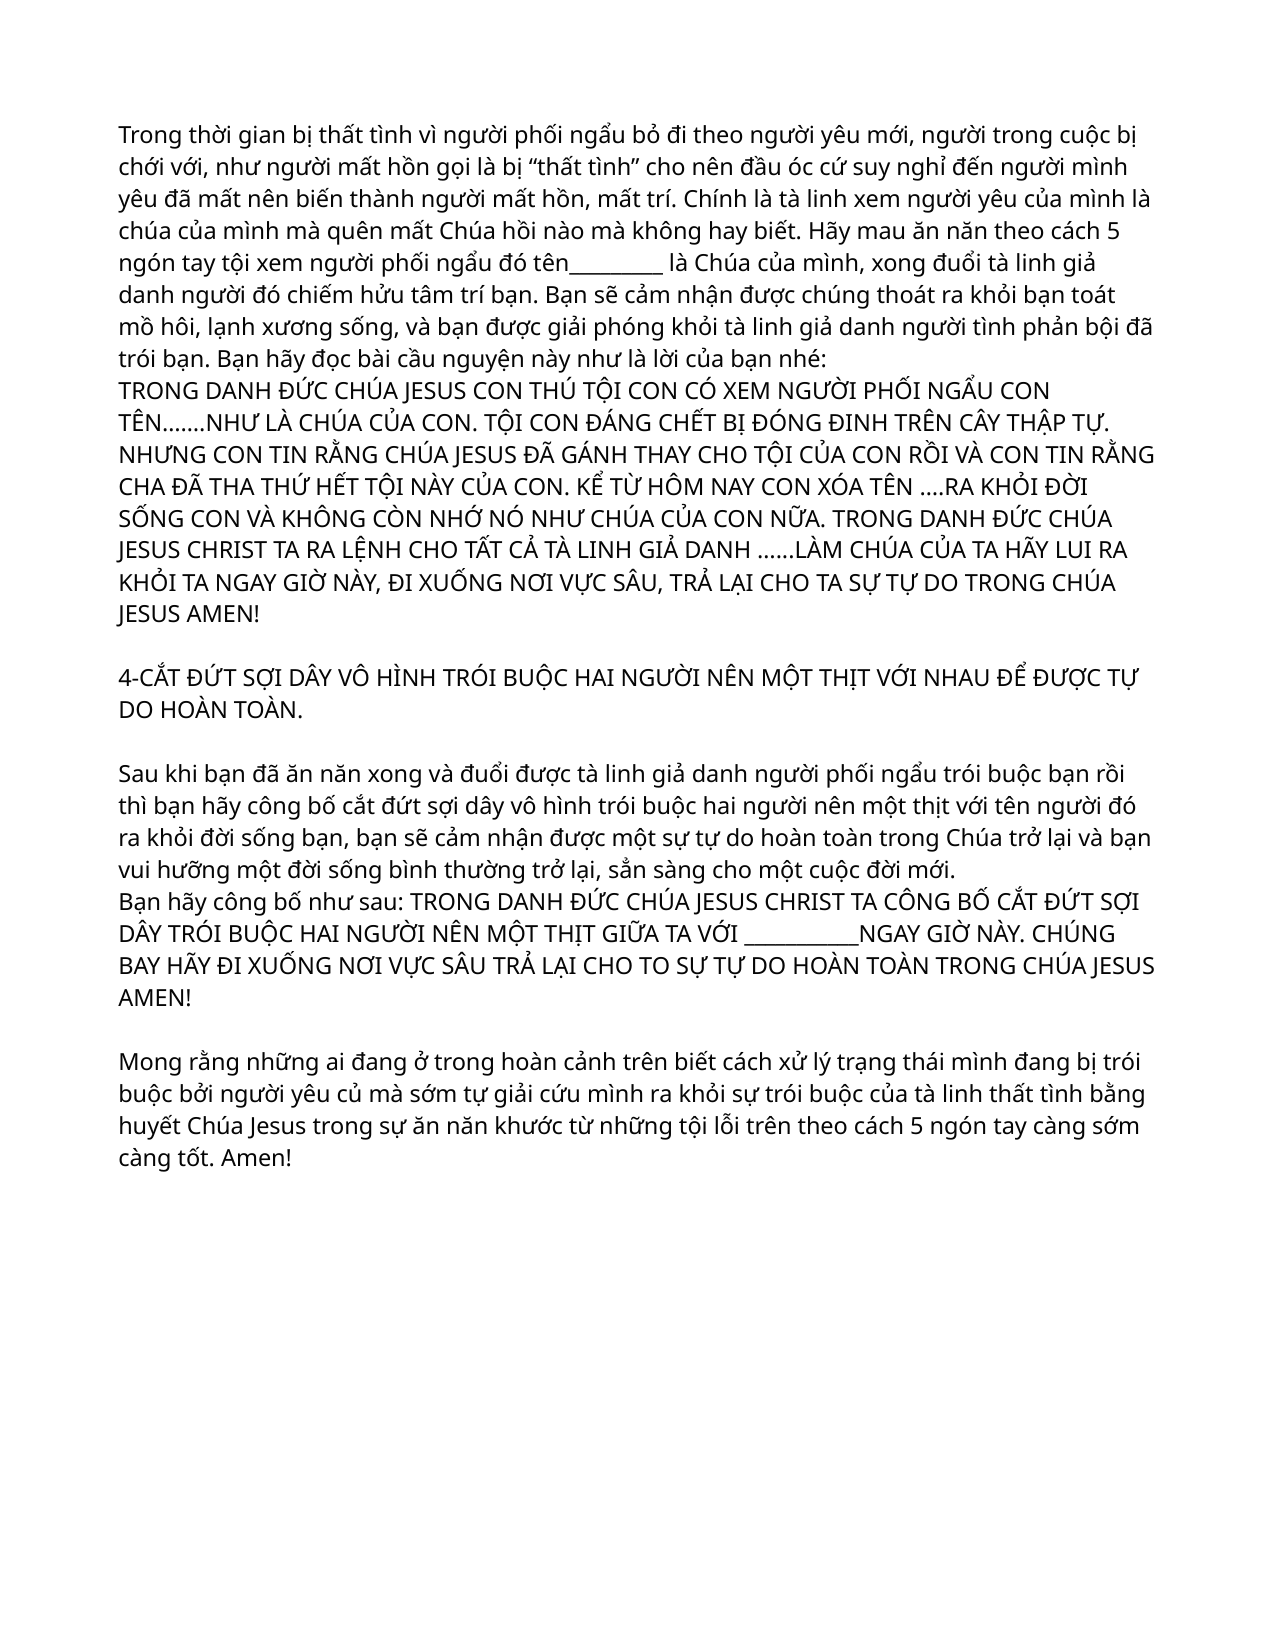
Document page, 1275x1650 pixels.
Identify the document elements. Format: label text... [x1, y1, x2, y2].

text Bạn hãy công bố như sau: TRONG DANH ĐỨC CHÚA JESUS CHRIST TA CÔNG BỐ CẮT ĐỨT SỢI DÂY TRÓI BUỘC HAI NGƯỜI NÊN MỘT THỊT GIỮA TA VỚI ___________NGAY GIỜ NÀY. CHÚNG BAY HÃY ĐI XUỐNG NƠI VỰC SÂU TRẢ LẠI CHO TO SỰ TỰ DO HOÀN TOÀN TRONG CHÚA JESUS AMEN! [118, 886, 1157, 1013]
text 4-CẮT ĐỨT SỢI DÂY VÔ HÌNH TRÓI BUỘC HAI NGƯỜI NÊN MỘT THỊT VỚI NHAU ĐỂ ĐƯỢC TỰ DO HOÀN TOÀN. [118, 662, 1157, 726]
text Trong thời gian bị thất tình vì người phối ngẩu bỏ đi theo người yêu mới, người trong cuộc bị chới với, như người mất hồn gọi là bị “thất tình” cho nên đầu óc cứ suy nghỉ đến người mình yêu đã mất nên biến thành người mất hồn, mất trí. Chính là tà linh xem người yêu của mình là chúa của mình mà quên mất Chúa hồi nào mà không hay biết. Hãy mau ăn năn theo cách 5 ngón tay tội xem người phối ngẩu đó tên_________ là Chúa của mình, xong đuổi tà linh giả danh người đó chiếm hửu tâm trí bạn. Bạn sẽ cảm nhận được chúng thoát ra khỏi bạn toát mồ hôi, lạnh xương sống, và bạn được giải phóng khỏi tà linh giả danh người tình phản bội đã trói bạn. Bạn hãy đọc bài cầu nguyện này như là lời của bạn nhé: [118, 118, 1157, 374]
text Sau khi bạn đã ăn năn xong và đuổi được tà linh giả danh người phối ngẩu trói buộc bạn rồi thì bạn hãy công bố cắt đứt sợi dây vô hình trói buộc hai người nên một thịt với tên người đó ra khỏi đời sống bạn, bạn sẽ cảm nhận được một sự tự do hoàn toàn trong Chúa trở lại và bạn vui hưỡng một đời sống bình thường trở lại, sẳn sàng cho một cuộc đời mới. [118, 758, 1157, 886]
text TRONG DANH ĐỨC CHÚA JESUS CON THÚ TỘI CON CÓ XEM NGƯỜI PHỐI NGẨU CON TÊN…….NHƯ LÀ CHÚA CỦA CON. TỘI CON ĐÁNG CHẾT BỊ ĐÓNG ĐINH TRÊN CÂY THẬP TỰ. NHƯNG CON TIN RẰNG CHÚA JESUS ĐÃ GÁNH THAY CHO TỘI CỦA CON RỒI VÀ CON TIN RẰNG CHA ĐÃ THA THỨ HẾT TỘI NÀY CỦA CON. KỂ TỪ HÔM NAY CON XÓA TÊN ….RA KHỎI ĐỜI SỐNG CON VÀ KHÔNG CÒN NHỚ NÓ NHƯ CHÚA CỦA CON NỮA. TRONG DANH ĐỨC CHÚA JESUS CHRIST TA RA LỆNH CHO TẤT CẢ TÀ LINH GIẢ DANH …...LÀM CHÚA CỦA TA HÃY LUI RA KHỎI TA NGAY GIỜ NÀY, ĐI XUỐNG NƠI VỰC SÂU, TRẢ LẠI CHO TA SỰ TỰ DO TRONG CHÚA JESUS AMEN! [118, 374, 1157, 630]
text Mong rằng những ai đang ở trong hoàn cảnh trên biết cách xử lý trạng thái mình đang bị trói buộc bởi người yêu củ mà sớm tự giải cứu mình ra khỏi sự trói buộc của tà linh thất tình bằng huyết Chúa Jesus trong sự ăn năn khước từ những tội lỗi trên theo cách 5 ngón tay càng sớm càng tốt. Amen! [118, 1046, 1157, 1173]
